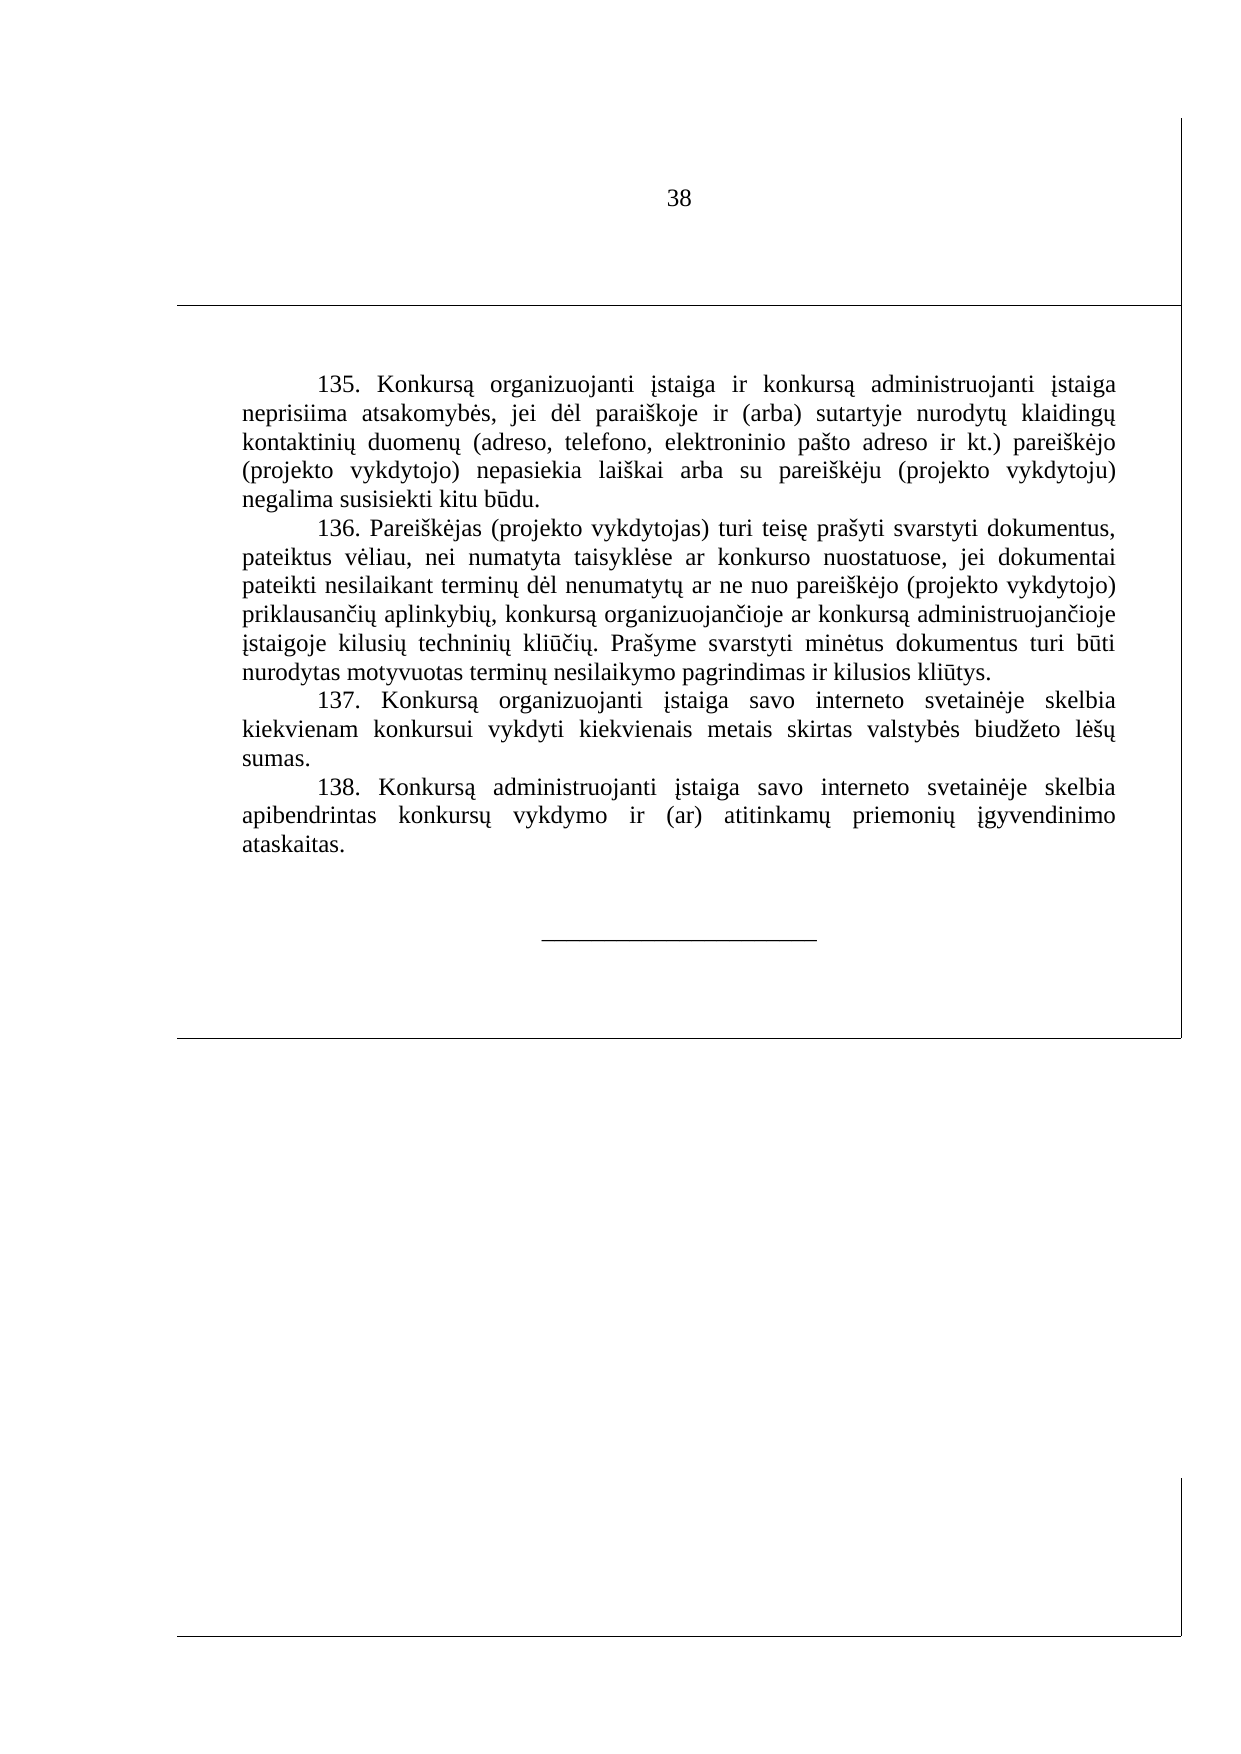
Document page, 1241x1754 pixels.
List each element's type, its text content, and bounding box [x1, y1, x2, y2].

text 138. Konkursą administruojanti įstaiga savo interneto svetainėje skelbia apibendrintas konkursų vykdymo ir (ar) atitinkamų priemonių įgyvendinimo ataskaitas. [177, 772, 1181, 858]
text 137. Konkursą organizuojanti įstaiga savo interneto svetainėje skelbia kiekvienam konkursui vykdyti kiekvienais metais skirtas valstybės biudžeto lėšų sumas. [177, 686, 1181, 772]
text 135. Konkursą organizuojanti įstaiga ir konkursą administruojanti įstaiga neprisiima atsakomybės, jei dėl paraiškoje ir (arba) sutartyje nurodytų klaidingų kontaktinių duomenų (adreso, telefono, elektroninio pašto adreso ir kt.) pareiškėjo (projekto vykdytojo) nepasiekia laiškai arba su pareiškėju (projekto vykdytoju) negalima susisiekti kitu būdu. [177, 305, 1181, 513]
text 136. Pareiškėjas (projekto vykdytojas) turi teisę prašyti svarstyti dokumentus, pateiktus vėliau, nei numatyta taisyklėse ar konkurso nuostatuose, jei dokumentai pateikti nesilaikant terminų dėl nenumatytų ar ne nuo pareiškėjo (projekto vykdytojo) priklausančių aplinkybių, konkursą organizuojančioje ar konkursą administruojančioje įstaigoje kilusių techninių kliūčių. Prašyme svarstyti minėtus dokumentus turi būti nurodytas motyvuotas terminų nesilaikymo pagrindimas ir kilusios kliūtys. [177, 513, 1181, 686]
text ______________________ [177, 916, 1181, 944]
